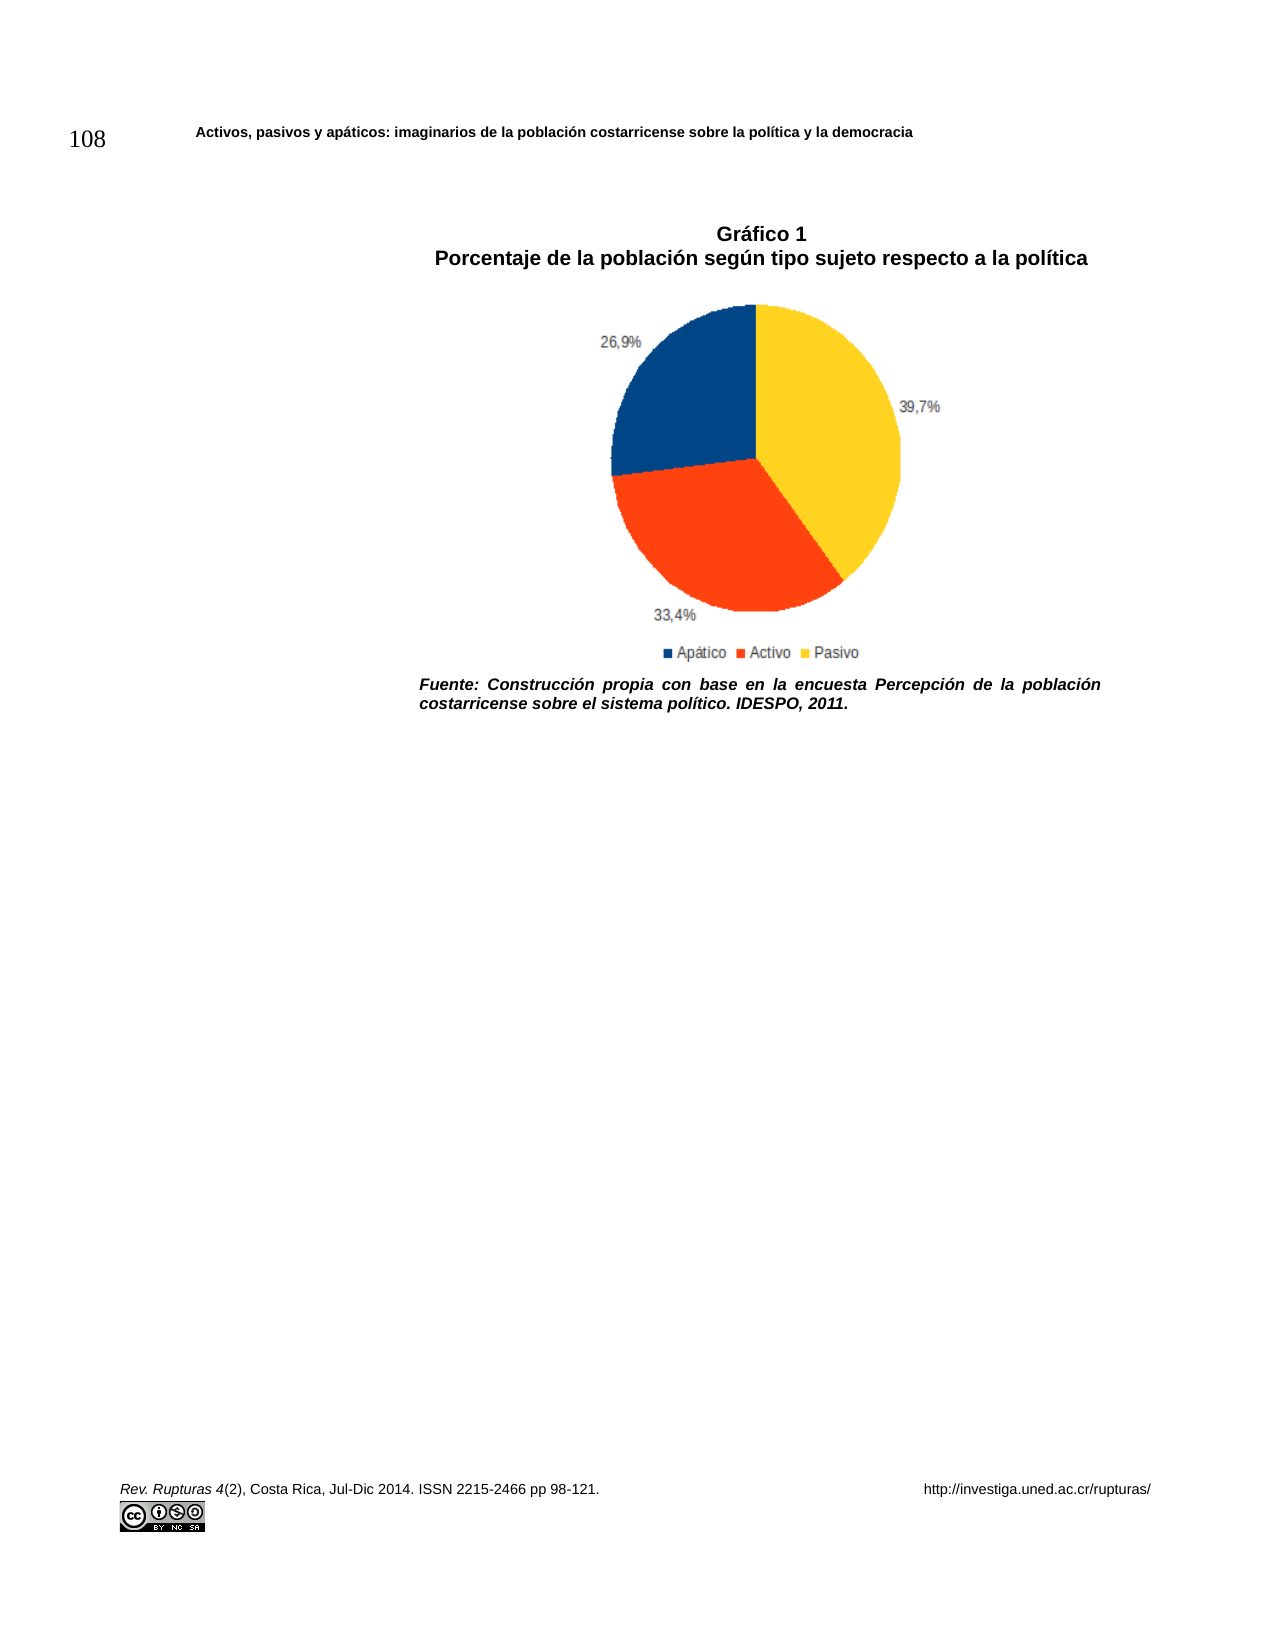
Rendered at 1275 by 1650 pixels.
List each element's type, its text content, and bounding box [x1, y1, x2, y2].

picture [119, 1501, 205, 1532]
table_header Gráfico 1 Porcentaje de la población según tipo sujeto respecto a la política Fuente: Construcción propia con base en la encuesta Percepción de la población costarricense sobre el sistema político. IDESPO, 2011. [366, 217, 1157, 719]
picture [422, 270, 1101, 675]
